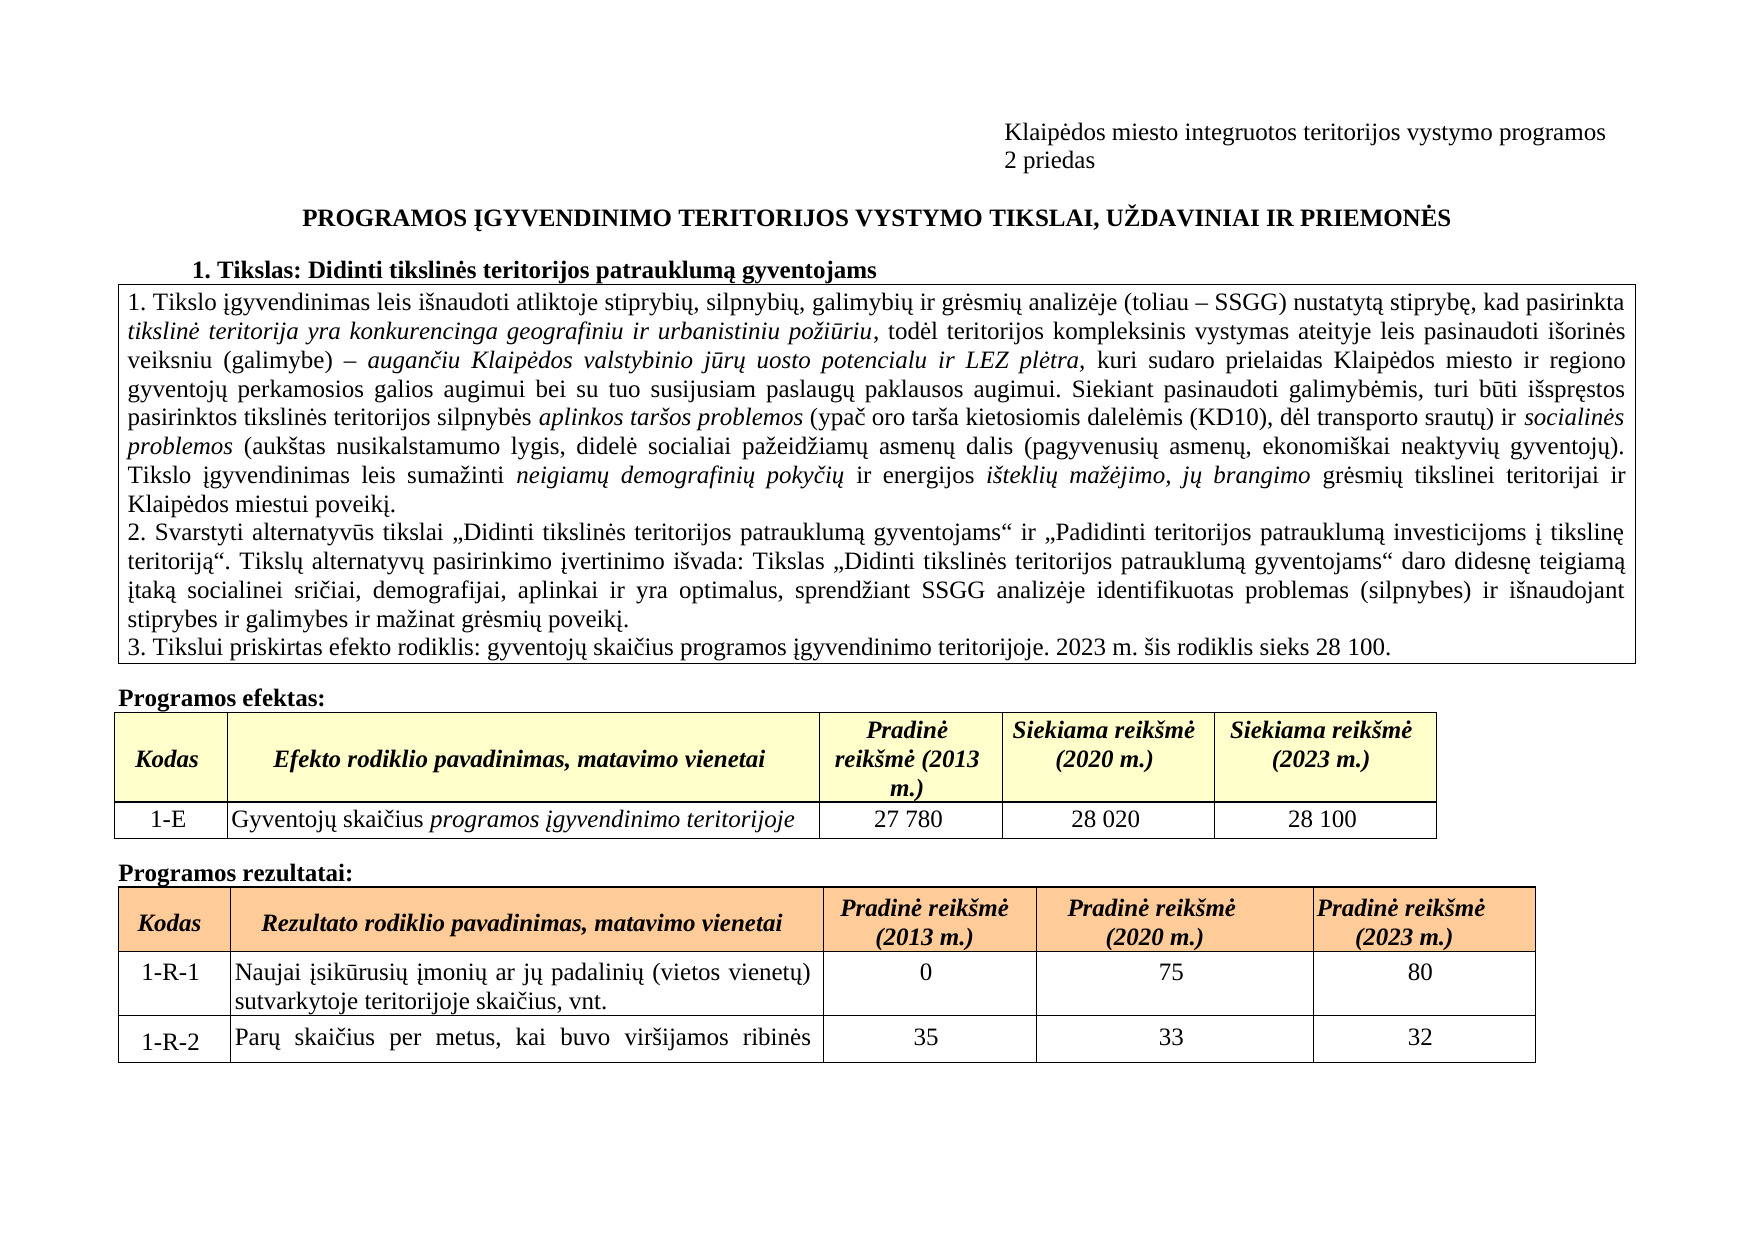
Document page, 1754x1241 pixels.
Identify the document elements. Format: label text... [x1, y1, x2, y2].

table_cell Parų skaičius per metus, kai buvo viršijamos ribinės [231, 1016, 823, 1062]
table_header Pradinė reikšmė (2023 m.) [1314, 888, 1535, 951]
text 2. Svarstyti alternatyvūs tikslai „Didinti tikslinės teritorijos patrauklumą gyventojams“ ir „Padidinti teritorijos patrauklumą investicijoms į tikslinę teritoriją“. Tikslų alternatyvų pasirinkimo įvertinimo išvada: Tikslas „Didinti tikslinės teritorijos patrauklumą gyventojams“ daro didesnę teigiamą įtaką socialinei sričiai, demografijai, aplinkai ir yra optimalus, sprendžiant SSGG analizėje identifikuotas problemas (silpnybes) ir išnaudojant stiprybes ir galimybes ir mažinat grėsmių poveikį. [119, 514, 1635, 629]
table_cell Gyventojų skaičius programos įgyvendinimo teritorijoje [228, 803, 819, 837]
table_header Pradinė reikšmė (2020 m.) [1037, 888, 1313, 951]
table_header Kodas [115, 713, 227, 801]
text Programos efektas: [118, 683, 1636, 712]
table_cell 28 100 [1215, 803, 1436, 837]
table_cell 35 [824, 1016, 1036, 1062]
table_cell 28 020 [1003, 803, 1214, 837]
table_header Rezultato rodiklio pavadinimas, matavimo vienetai [231, 888, 823, 951]
table_cell 0 [824, 952, 1036, 1015]
table_cell 33 [1037, 1016, 1313, 1062]
table_cell 32 [1314, 1016, 1535, 1062]
table_header Pradinė reikšmė (2013 m.) [824, 888, 1036, 951]
table_cell 80 [1314, 952, 1535, 1015]
text Programos rezultatai: [118, 858, 1636, 886]
subtitle 1. Tikslas: Didinti tikslinės teritorijos patrauklumą gyventojams [118, 256, 1636, 284]
table_header Pradinė reikšmė (2013 m.) [820, 713, 1002, 801]
table_cell 27 780 [820, 803, 1002, 837]
table_header Siekiama reikšmė (2023 m.) [1215, 713, 1436, 801]
table_cell 1-R-1 [119, 952, 230, 1015]
text Klaipėdos miesto integruotos teritorijos vystymo programos [118, 117, 1636, 145]
text 1. Tikslo įgyvendinimas leis išnaudoti atliktoje stiprybių, silpnybių, galimybių ir grėsmių analizėje (toliau – SSGG) nustatytą stiprybę, kad pasirinkta tikslinė teritorija yra konkurencinga geografiniu ir urbanistiniu požiūriu, todėl teritorijos kompleksinis vystymas ateityje leis pasinaudoti išorinės veiksniu (galimybe) – augančiu Klaipėdos valstybinio jūrų uosto potencialu ir LEZ plėtra, kuri sudaro prielaidas Klaipėdos miesto ir regiono gyventojų perkamosios galios augimui bei su tuo susijusiam paslaugų paklausos augimui. Siekiant pasinaudoti galimybėmis, turi būti išspręstos pasirinktos tikslinės teritorijos silpnybės aplinkos taršos problemos (ypač oro tarša kietosiomis dalelėmis (KD10), dėl transporto srautų) ir socialinės problemos (aukštas nusikalstamumo lygis, didelė socialiai pažeidžiamų asmenų dalis (pagyvenusių asmenų, ekonomiškai neaktyvių gyventojų). Tikslo įgyvendinimas leis sumažinti neigiamų demografinių pokyčių ir energijos išteklių mažėjimo, jų brangimo grėsmių tikslinei teritorijai ir Klaipėdos miestui poveikį. [119, 285, 1635, 514]
table_cell Naujai įsikūrusių įmonių ar jų padalinių (vietos vienetų) sutvarkytoje teritorijoje skaičius, vnt. [231, 952, 823, 1015]
subtitle PROGRAMOS ĮGYVENDINIMO TERITORIJOS VYSTYMO TIKSLAI, UŽDAVINIAI IR PRIEMONĖS [118, 203, 1636, 232]
text 3. Tikslui priskirtas efekto rodiklis: gyventojų skaičius programos įgyvendinimo teritorijoje. 2023 m. šis rodiklis sieks 28 100. [119, 629, 1635, 663]
table_header Siekiama reikšmė (2020 m.) [1003, 713, 1214, 801]
text 2 priedas [118, 145, 1636, 174]
table_header Kodas [119, 888, 230, 951]
table_cell 1-R-2 [119, 1016, 230, 1062]
table_cell 1-E [115, 803, 227, 837]
table_cell 75 [1037, 952, 1313, 1015]
table_header Efekto rodiklio pavadinimas, matavimo vienetai [228, 713, 819, 801]
